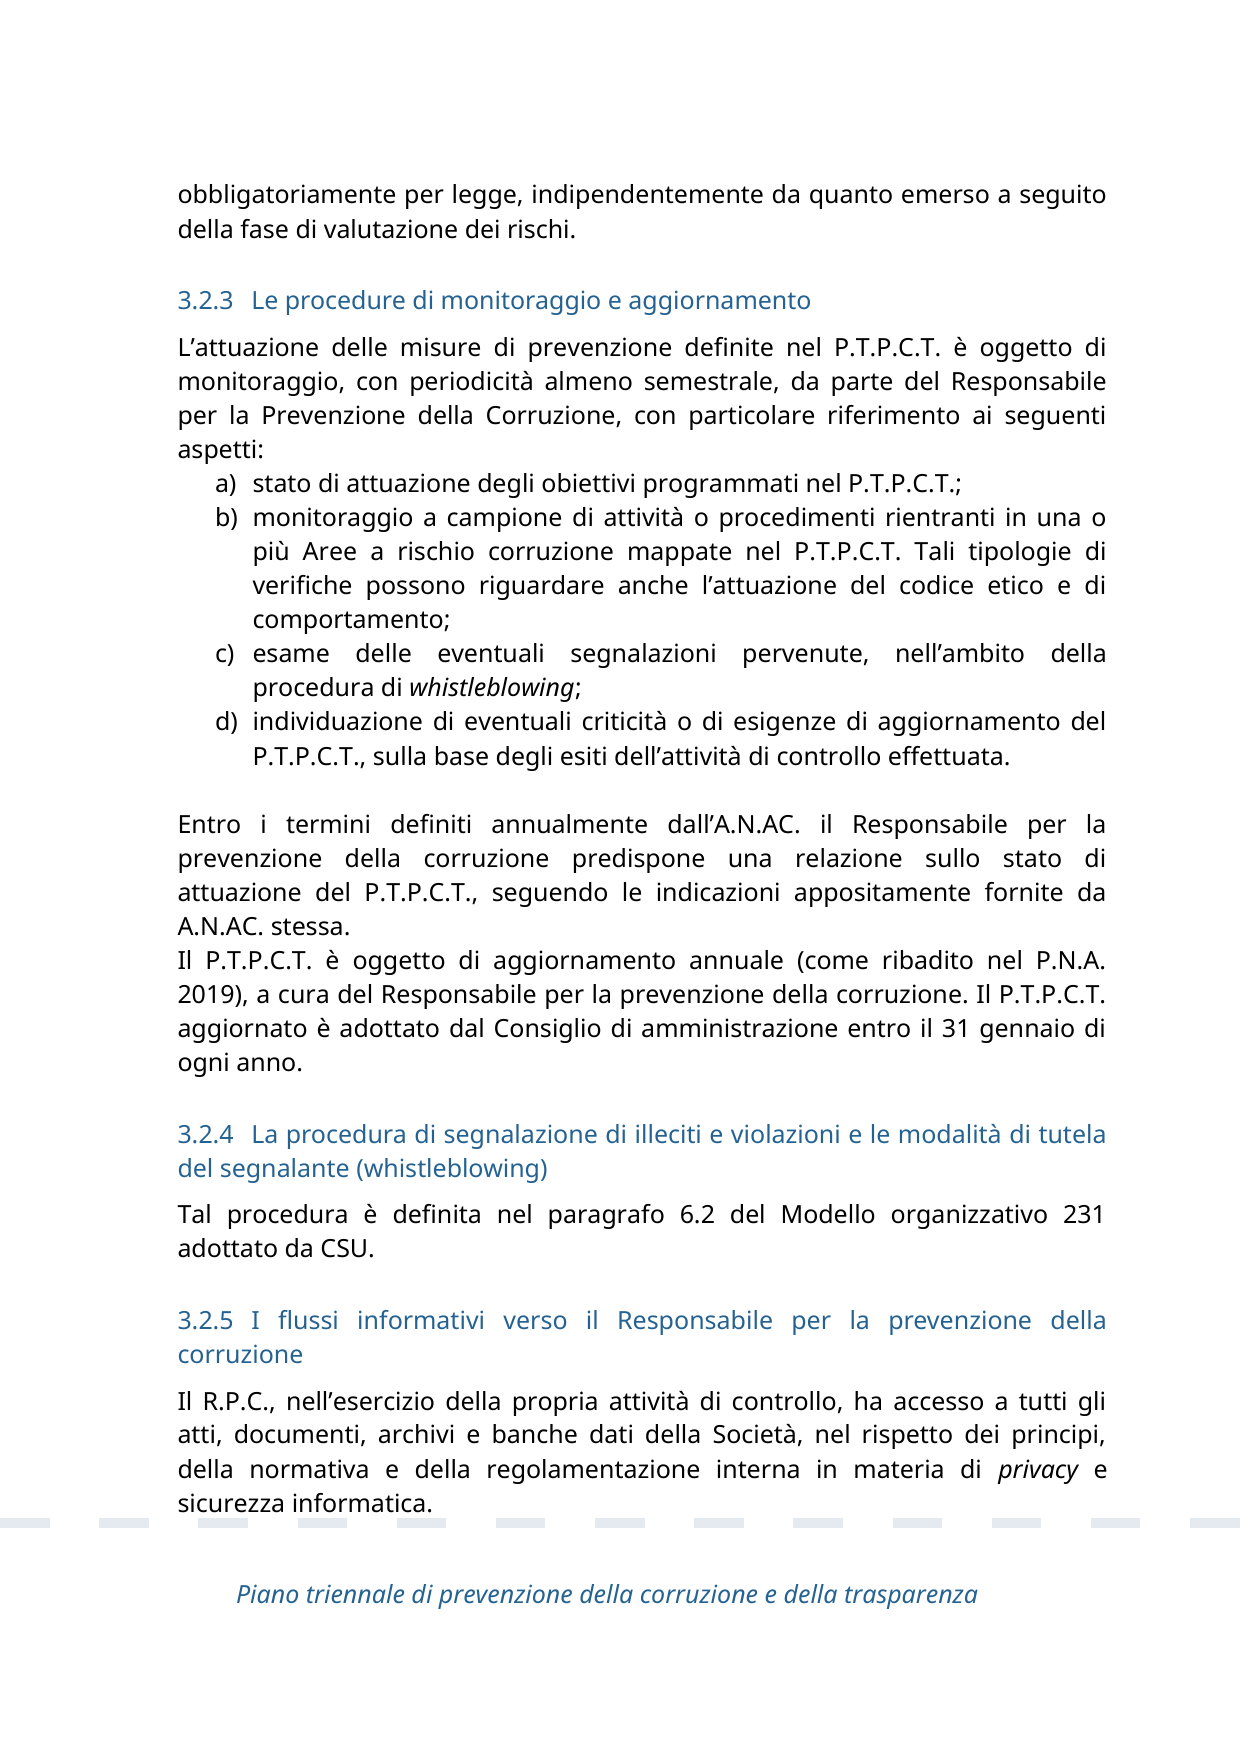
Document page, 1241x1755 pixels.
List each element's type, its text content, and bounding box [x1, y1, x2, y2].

list esame delle eventuali segnalazioni pervenute, nell’ambito della procedura di whistleblowing; [215, 636, 1107, 704]
subtitle I flussi informativi verso il Responsabile per la prevenzione della corruzione [177, 1302, 1107, 1371]
list stato di attuazione degli obiettivi programmati nel P.T.P.C.T.; [215, 466, 1107, 500]
text Tal procedura è definita nel paragrafo 6.2 del Modello organizzativo 231 adottato da CSU. [177, 1197, 1107, 1265]
text Il P.T.P.C.T. è oggetto di aggiornamento annuale (come ribadito nel P.N.A. 2019), a cura del Responsabile per la prevenzione della corruzione. Il P.T.P.C.T. aggiornato è adottato dal Consiglio di amministrazione entro il 31 gennaio di ogni anno. [177, 942, 1107, 1079]
subtitle La procedura di segnalazione di illeciti e violazioni e le modalità di tutela del segnalante (whistleblowing) [177, 1116, 1107, 1184]
text obbligatoriamente per legge, indipendentemente da quanto emerso a seguito della fase di valutazione dei rischi. [177, 177, 1107, 245]
subtitle Le procedure di monitoraggio e aggiornamento [177, 283, 1107, 317]
list individuazione di eventuali criticità o di esigenze di aggiornamento del P.T.P.C.T., sulla base degli esiti dell’attività di controllo effettuata. [215, 704, 1107, 772]
list monitoraggio a campione di attività o procedimenti rientranti in una o più Aree a rischio corruzione mappate nel P.T.P.C.T. Tali tipologie di verifiche possono riguardare anche l’attuazione del codice etico e di comportamento; [215, 500, 1107, 636]
text Entro i termini definiti annualmente dall’A.N.AC. il Responsabile per la prevenzione della corruzione predispone una relazione sullo stato di attuazione del P.T.P.C.T., seguendo le indicazioni appositamente fornite da A.N.AC. stessa. [177, 806, 1107, 942]
text L’attuazione delle misure di prevenzione definite nel P.T.P.C.T. è oggetto di monitoraggio, con periodicità almeno semestrale, da parte del Responsabile per la Prevenzione della Corruzione, con particolare riferimento ai seguenti aspetti: [177, 329, 1107, 466]
text Il R.P.C., nell’esercizio della propria attività di controllo, ha accesso a tutti gli atti, documenti, archivi e banche dati della Società, nel rispetto dei principi, della normativa e della regolamentazione interna in materia di privacy e sicurezza informatica. [177, 1383, 1107, 1519]
